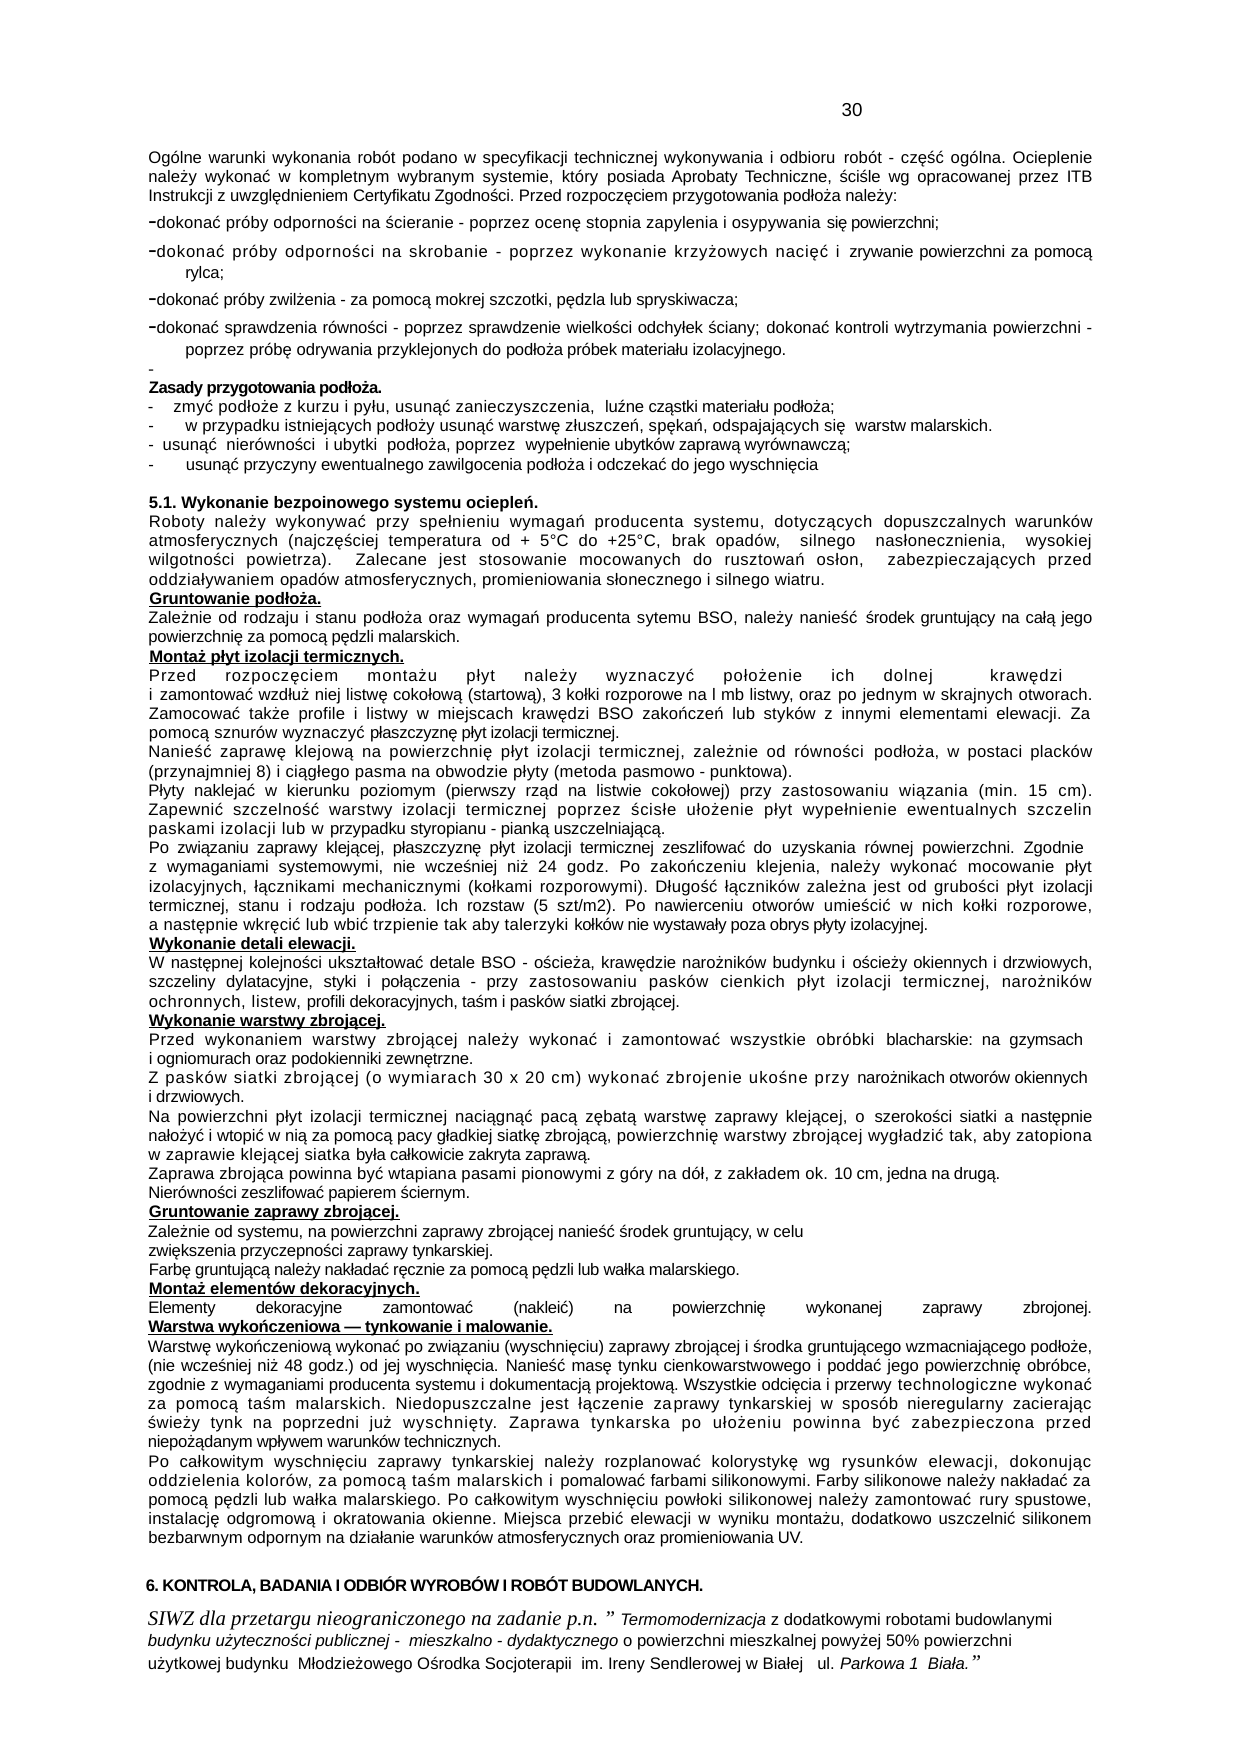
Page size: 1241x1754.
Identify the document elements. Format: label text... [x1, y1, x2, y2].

text Z pasków siatki zbrojącej (o wymiarach 30 x 20 cm) wykonać zbrojenie ukośne przy narożnikach otworów okiennych i drzwiowych. [148, 1068, 1093, 1106]
text Elementy dekoracyjne zamontować (nakleić) na powierzchnię wykonanej zaprawy zbrojonej. Warstwa wykończeniowa — tynkowanie i malowanie. [148, 1298, 1093, 1336]
text Wykonanie warstwy zbrojącej. [149, 1011, 1093, 1030]
text Warstwę wykończeniową wykonać po związaniu (wyschnięciu) zaprawy zbrojącej i środka gruntującego wzmacniającego podłoże, (nie wcześniej niż 48 godz.) od jej wyschnięcia. Nanieść masę tynku cienkowarstwowego i poddać jego powierzchnię obróbce, zgodnie z wymaganiami producenta systemu i dokumentacją projektową. Wszystkie odcięcia i przerwy technologiczne wykonać za pomocą taśm malarskich. Niedopuszczalne jest łączenie zaprawy tynkarskiej w sposób nieregularny zacierając świeży tynk na poprzedni już wyschnięty. Zaprawa tynkarska po ułożeniu powinna być zabezpieczona przed niepożądanym wpływem warunków technicznych. [148, 1336, 1092, 1451]
text - w przypadku istniejących podłoży usunąć warstwę złuszczeń, spękań, odspajających się warstw malarskich. [148, 416, 1093, 435]
list dokonać próby odporności na skrobanie - poprzez wykonanie krzyżowych nacięć i zrywanie powierzchni za pomocą rylca; [148, 234, 1093, 282]
text Farbę gruntującą należy nakładać ręcznie za pomocą pędzli lub wałka malarskiego. Montaż elementów dekoracyjnych. [149, 1260, 993, 1298]
text - usunąć nierówności i ubytki podłoża, poprzez wypełnienie ubytków zaprawą wyrównawczą; [148, 435, 1093, 454]
text W następnej kolejności ukształtować detale BSO - ościeża, krawędzie narożników budynku i ościeży okiennych i drzwiowych, szczeliny dylatacyjne, styki i połączenia - przy zastosowaniu pasków cienkich płyt izolacji termicznej, narożników ochronnych, listew, profili dekoracyjnych, taśm i pasków siatki zbrojącej. [149, 953, 1093, 1011]
text Przed wykonaniem warstwy zbrojącej należy wykonać i zamontować wszystkie obróbki blacharskie: na gzymsach i ogniomurach oraz podokienniki zewnętrzne. [149, 1030, 1093, 1068]
text Wykonanie detali elewacji. [149, 934, 1093, 953]
text Montaż płyt izolacji termicznych. [149, 646, 1093, 666]
text Gruntowanie zaprawy zbrojącej. [149, 1202, 1093, 1221]
text Zasady przygotowania podłoża. [149, 378, 1093, 397]
text Roboty należy wykonywać przy spełnieniu wymagań producenta systemu, dotyczących dopuszczalnych warunków atmosferycznych (najczęściej temperatura od + 5°C do +25°C, brak opadów, silnego nasłonecznienia, wysokiej wilgotności powietrza). Zalecane jest stosowanie mocowanych do rusztowań osłon, zabezpieczających przed oddziaływaniem opadów atmosferycznych, promieniowania słonecznego i silnego wiatru. [149, 512, 1093, 588]
text Przed rozpoczęciem montażu płyt należy wyznaczyć położenie ich dolnej krawędzi i zamontować wzdłuż niej listwę cokołową (startową), 3 kołki rozporowe na l mb listwy, oraz po jednym w skrajnych otworach. Zamocować także profile i listwy w miejscach krawędzi BSO zakończeń lub styków z innymi elementami elewacji. Za pomocą sznurów wyznaczyć płaszczyznę płyt izolacji termicznej. [149, 666, 1093, 742]
text - zmyć podłoże z kurzu i pyłu, usunąć zanieczyszczenia, luźne cząstki materiału podłoża; [148, 397, 1093, 416]
text Nanieść zaprawę klejową na powierzchnię płyt izolacji termicznej, zależnie od równości podłoża, w postaci placków (przynajmniej 8) i ciągłego pasma na obwodzie płyty (metoda pasmowo - punktowa). [148, 742, 1093, 781]
text Gruntowanie podłoża. [149, 589, 1093, 608]
text zwiększenia przyczepności zaprawy tynkarskiej. [148, 1241, 1093, 1260]
text Zależnie od rodzaju i stanu podłoża oraz wymagań producenta sytemu BSO, należy nanieść środek gruntujący na całą jego powierzchnię za pomocą pędzli malarskich. [148, 608, 1093, 646]
text 5.1. Wykonanie bezpoinowego systemu ociepleń. [149, 493, 1093, 512]
text Ogólne warunki wykonania robót podano w specyfikacji technicznej wykonywania i odbioru robót - część ogólna. Ocieplenie należy wykonać w kompletnym wybranym systemie, który posiada Aprobaty Techniczne, ściśle wg opracowanej przez ITB Instrukcji z uwzględnieniem Certyfikatu Zgodności. Przed rozpoczęciem przygotowania podłoża należy: [148, 148, 1093, 205]
text 6. KONTROLA, BADANIA I ODBIÓR WYROBÓW I ROBÓT BUDOWLANYCH. [146, 1576, 1093, 1595]
list dokonać próby odporności na ścieranie - poprzez ocenę stopnia zapylenia i osypywania się powierzchni; [148, 205, 1093, 234]
text - usunąć przyczyny ewentualnego zawilgocenia podłoża i odczekać do jego wyschnięcia [148, 454, 1093, 473]
text Na powierzchni płyt izolacji termicznej naciągnąć pacą zębatą warstwę zaprawy klejącej, o szerokości siatki a następnie nałożyć i wtopić w nią za pomocą pacy gładkiej siatkę zbrojącą, powierzchnię warstwy zbrojącej wygładzić tak, aby zatopiona w zaprawie klejącej siatka była całkowicie zakryta zaprawą. [148, 1106, 1093, 1164]
list dokonać próby zwilżenia - za pomocą mokrej szczotki, pędzla lub spryskiwacza; [148, 282, 1093, 311]
text Zaprawa zbrojąca powinna być wtapiana pasami pionowymi z góry na dół, z zakładem ok. 10 cm, jedna na drugą. Nierówności zeszlifować papierem ściernym. [148, 1164, 1093, 1202]
text Po całkowitym wyschnięciu zaprawy tynkarskiej należy rozplanować kolorystykę wg rysunków elewacji, dokonując oddzielenia kolorów, za pomocą taśm malarskich i pomalować farbami silikonowymi. Farby silikonowe należy nakładać za pomocą pędzli lub wałka malarskiego. Po całkowitym wyschnięciu powłoki silikonowej należy zamontować rury spustowe, instalację odgromową i okratowania okienne. Miejsca przebić elewacji w wyniku montażu, dodatkowo uszczelnić silikonem bezbarwnym odpornym na działanie warunków atmosferycznych oraz promieniowania UV. [148, 1451, 1092, 1547]
text Zależnie od systemu, na powierzchni zaprawy zbrojącej nanieść środek gruntujący, w celu [148, 1221, 1093, 1241]
text Płyty naklejać w kierunku poziomym (pierwszy rząd na listwie cokołowej) przy zastosowaniu wiązania (min. 15 cm). Zapewnić szczelność warstwy izolacji termicznej poprzez ścisłe ułożenie płyt wypełnienie ewentualnych szczelin paskami izolacji lub w przypadku styropianu - pianką uszczelniającą. [148, 781, 1093, 838]
text Po związaniu zaprawy klejącej, płaszczyznę płyt izolacji termicznej zeszlifować do uzyskania równej powierzchni. Zgodnie z wymaganiami systemowymi, nie wcześniej niż 24 godz. Po zakończeniu klejenia, należy wykonać mocowanie płyt izolacyjnych, łącznikami mechanicznymi (kołkami rozporowymi). Długość łączników zależna jest od grubości płyt izolacji termicznej, stanu i rodzaju podłoża. Ich rozstaw (5 szt/m2). Po nawierceniu otworów umieścić w nich kołki rozporowe, a następnie wkręcić lub wbić trzpienie tak aby talerzyki kołków nie wystawały poza obrys płyty izolacyjnej. [149, 838, 1093, 934]
list dokonać sprawdzenia równości - poprzez sprawdzenie wielkości odchyłek ściany; dokonać kontroli wytrzymania powierzchni - poprzez próbę odrywania przyklejonych do podłoża próbek materiału izolacyjnego. [148, 311, 1093, 358]
